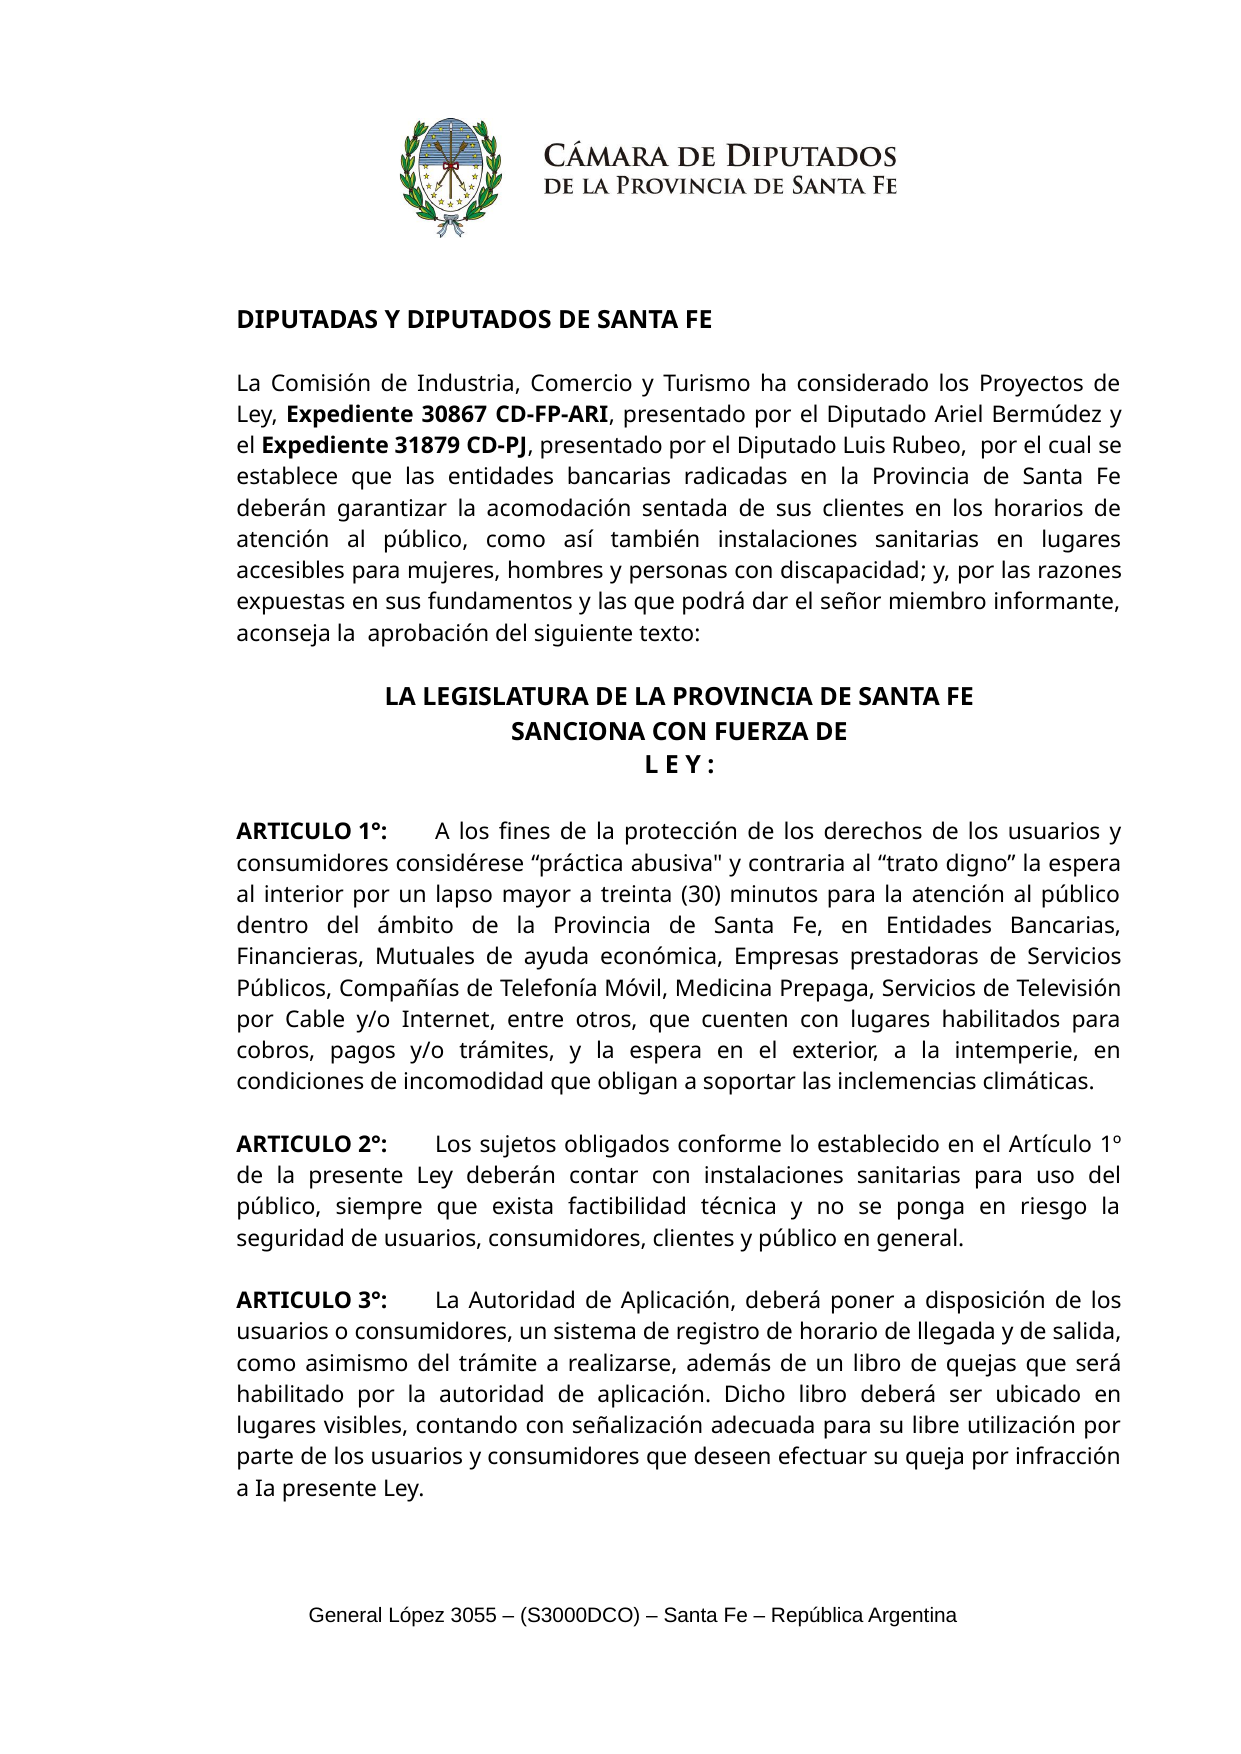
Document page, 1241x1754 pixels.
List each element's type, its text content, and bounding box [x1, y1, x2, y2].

table_header ARTICULO 1°: [236, 815, 435, 845]
text L E Y : [236, 747, 1122, 781]
text SANCIONA CON FUERZA DE [236, 713, 1122, 747]
text A los fines de la protección de los derechos de los usuarios y consumidores considérese “práctica abusiva" y contraria al “trato digno” la espera al interior por un lapso mayor a treinta (30) minutos para la atención al público dentro del ámbito de la Provincia de Santa Fe, en Entidades Bancarias, Financieras, Mutuales de ayuda económica, Empresas prestadoras de Servicios Públicos, Compañías de Telefonía Móvil, Medicina Prepaga, Servicios de Televisión por Cable y/o Internet, entre otros, que cuenten con lugares habilitados para cobros, pagos y/o trámites, y la espera en el exterior, a la intemperie, en condiciones de incomodidad que obligan a soportar las inclemencias climáticas. [236, 815, 1122, 1097]
table_header ARTICULO 2°: [236, 1128, 435, 1158]
picture [399, 118, 897, 242]
text DIPUTADAS Y DIPUTADOS DE SANTA FE [236, 301, 1122, 335]
table_header ARTICULO 3°: [236, 1284, 435, 1314]
text Los sujetos obligados conforme lo establecido en el Artículo 1º de la presente Ley deberán contar con instalaciones sanitarias para uso del público, siempre que exista factibilidad técnica y no se ponga en riesgo la seguridad de usuarios, consumidores, clientes y público en general. [236, 1128, 1122, 1253]
text La Autoridad de Aplicación, deberá poner a disposición de los usuarios o consumidores, un sistema de registro de horario de llegada y de salida, como asimismo del trámite a realizarse, además de un libro de quejas que será habilitado por la autoridad de aplicación. Dicho libro deberá ser ubicado en lugares visibles, contando con señalización adecuada para su libre utilización por parte de los usuarios y consumidores que deseen efectuar su queja por infracción a Ia presente Ley. [236, 1284, 1122, 1503]
text La Comisión de Industria, Comercio y Turismo ha considerado los Proyectos de Ley, Expediente 30867 CD-FP-ARI, presentado por el Diputado Ariel Bermúdez y el Expediente 31879 CD-PJ, presentado por el Diputado Luis Rubeo, por el cual se establece que las entidades bancarias radicadas en la Provincia de Santa Fe deberán garantizar la acomodación sentada de sus clientes en los horarios de atención al público, como así también instalaciones sanitarias en lugares accesibles para mujeres, hombres y personas con discapacidad; y, por las razones expuestas en sus fundamentos y las que podrá dar el señor miembro informante, aconseja la aprobación del siguiente texto: [236, 367, 1122, 648]
text LA LEGISLATURA DE LA PROVINCIA DE SANTA FE [236, 679, 1122, 713]
